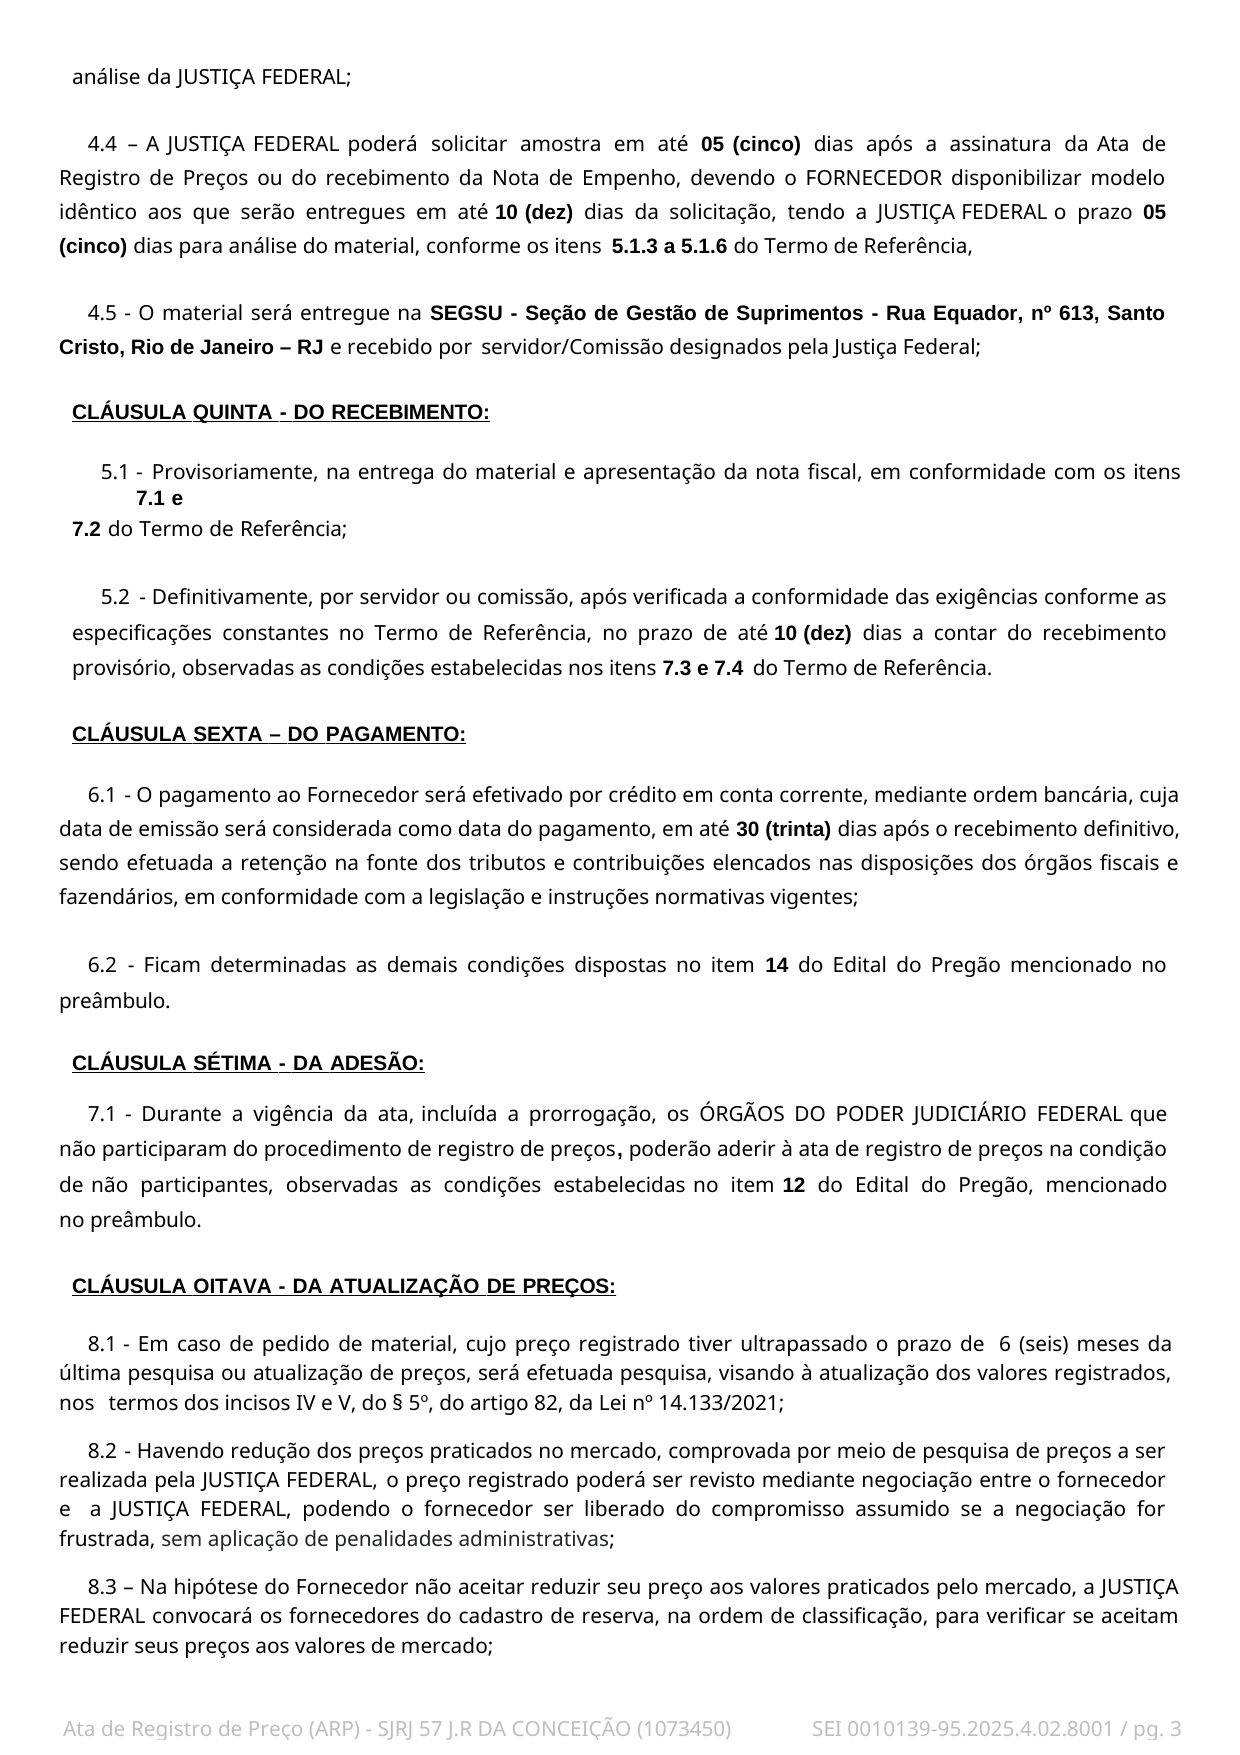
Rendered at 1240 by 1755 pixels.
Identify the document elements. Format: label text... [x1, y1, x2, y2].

list - Provisoriamente, na entrega do material e apresentação da nota fiscal, em conformidade com os itens 7.1 e [101, 457, 1181, 509]
list - Havendo redução dos preços praticados no mercado, comprovada por meio de pesquisa de preços a ser realizada pela JUSTIÇA FEDERAL, o preço registrado poderá ser revisto mediante negociação entre o fornecedor e a JUSTIÇA FEDERAL, podendo o fornecedor ser liberado do compromisso assumido se a negociação for frustrada, sem aplicação de penalidades administrativas; [59, 1436, 1167, 1552]
list – A JUSTIÇA FEDERAL poderá solicitar amostra em até 05 (cinco) dias após a assinatura da Ata de Registro de Preços ou do recebimento da Nota de Empenho, devendo o FORNECEDOR disponibilizar modelo idêntico aos que serão entregues em até 10 (dez) dias da solicitação, tendo a JUSTIÇA FEDERAL o prazo 05 (cinco) dias para análise do material, conforme os itens 5.1.3 a 5.1.6 do Termo de Referência, [59, 129, 1167, 259]
list – Na hipótese do Fornecedor não aceitar reduzir seu preço aos valores praticados pelo mercado, a JUSTIÇA FEDERAL convocará os fornecedores do cadastro de reserva, na ordem de classificação, para verificar se aceitam reduzir seus preços aos valores de mercado; [59, 1572, 1181, 1659]
list - O pagamento ao Fornecedor será efetivado por crédito em conta corrente, mediante ordem bancária, cuja data de emissão será considerada como data do pagamento, em até 30 (trinta) dias após o recebimento definitivo, sendo efetuada a retenção na fonte dos tributos e contribuições elencados nas disposições dos órgãos fiscais e fazendários, em conformidade com a legislação e instruções normativas vigentes; [59, 780, 1181, 910]
text análise da JUSTIÇA FEDERAL; [72, 62, 1181, 91]
list - Durante a vigência da ata, incluída a prorrogação, os ÓRGÃOS DO PODER JUDICIÁRIO FEDERAL que não participaram do procedimento de registro de preços, poderão aderir à ata de registro de preços na condição de não participantes, observadas as condições estabelecidas no item 12 do Edital do Pregão, mencionado no preâmbulo. [59, 1099, 1168, 1234]
list - O material será entregue na SEGSU - Seção de Gestão de Suprimentos - Rua Equador, nº 613, Santo Cristo, Rio de Janeiro – RJ e recebido por servidor/Comissão designados pela Justiça Federal; [59, 298, 1166, 361]
list - Definitivamente, por servidor ou comissão, após verificada a conformidade das exigências conforme as especificações constantes no Termo de Referência, no prazo de até 10 (dez) dias a contar do recebimento provisório, observadas as condições estabelecidas nos itens 7.3 e 7.4 do Termo de Referência. [72, 582, 1167, 682]
subtitle CLÁUSULA SEXTA – DO PAGAMENTO: [72, 722, 1181, 746]
text 7.2 do Termo de Referência; [72, 514, 1181, 543]
subtitle CLÁUSULA OITAVA - DA ATUALIZAÇÃO DE PREÇOS: [72, 1274, 1181, 1298]
list - Ficam determinadas as demais condições dispostas no item 14 do Edital do Pregão mencionado no preâmbulo. [59, 950, 1167, 1014]
subtitle CLÁUSULA QUINTA - DO RECEBIMENTO: [72, 400, 1181, 424]
subtitle CLÁUSULA SÉTIMA - DA ADESÃO: [72, 1051, 1181, 1075]
list - Em caso de pedido de material, cujo preço registrado tiver ultrapassado o prazo de 6 (seis) meses da última pesquisa ou atualização de preços, será efetuada pesquisa, visando à atualização dos valores registrados, nos termos dos incisos IV e V, do § 5º, do artigo 82, da Lei nº 14.133/2021; [59, 1329, 1173, 1416]
